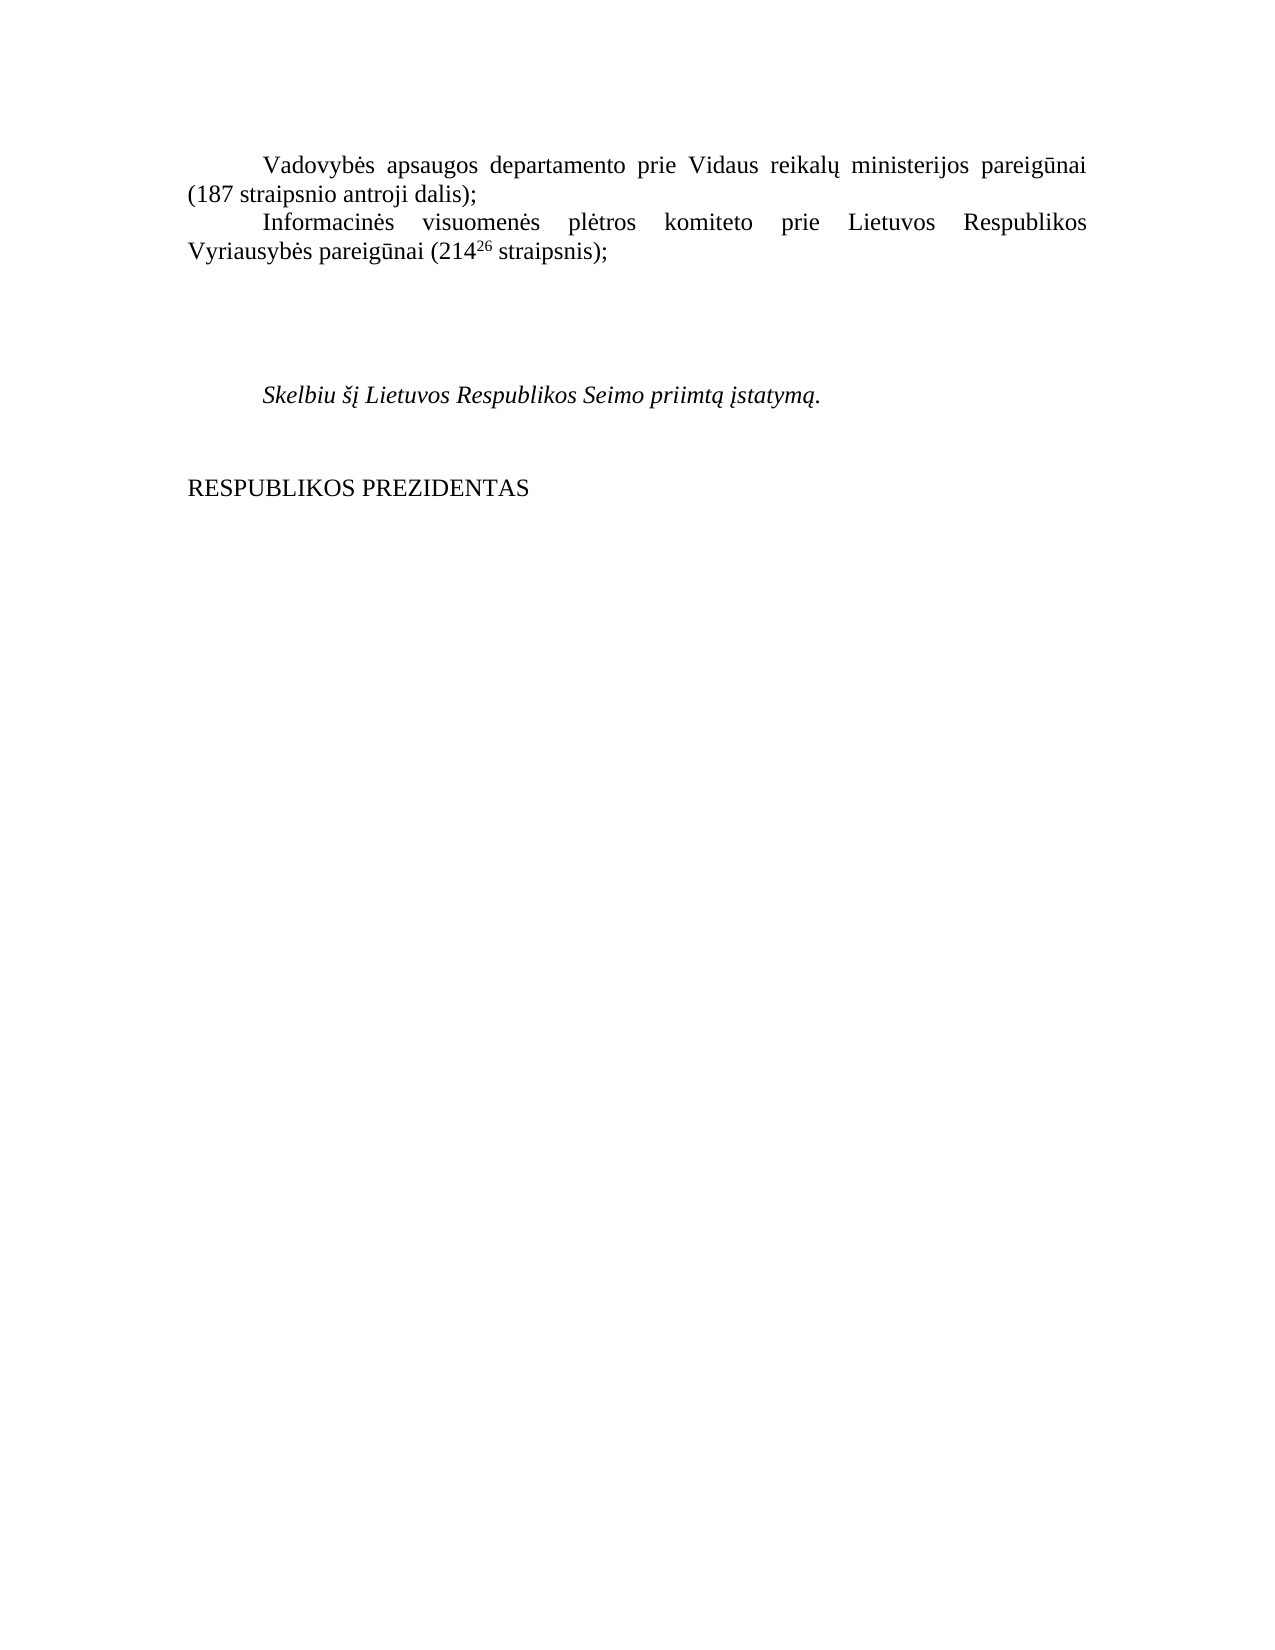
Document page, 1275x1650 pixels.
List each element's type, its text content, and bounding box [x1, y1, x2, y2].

text RESPUBLIKOS PREZIDENTAS [187, 473, 1087, 502]
text Informacinės visuomenės plėtros komiteto prie Lietuvos Respublikos Vyriausybės pareigūnai (21426 straipsnis); [187, 207, 1087, 265]
text Vadovybės apsaugos departamento prie Vidaus reikalų ministerijos pareigūnai (187 straipsnio antroji dalis); [187, 150, 1087, 207]
text Skelbiu šį Lietuvos Respublikos Seimo priimtą įstatymą. [187, 380, 1087, 409]
